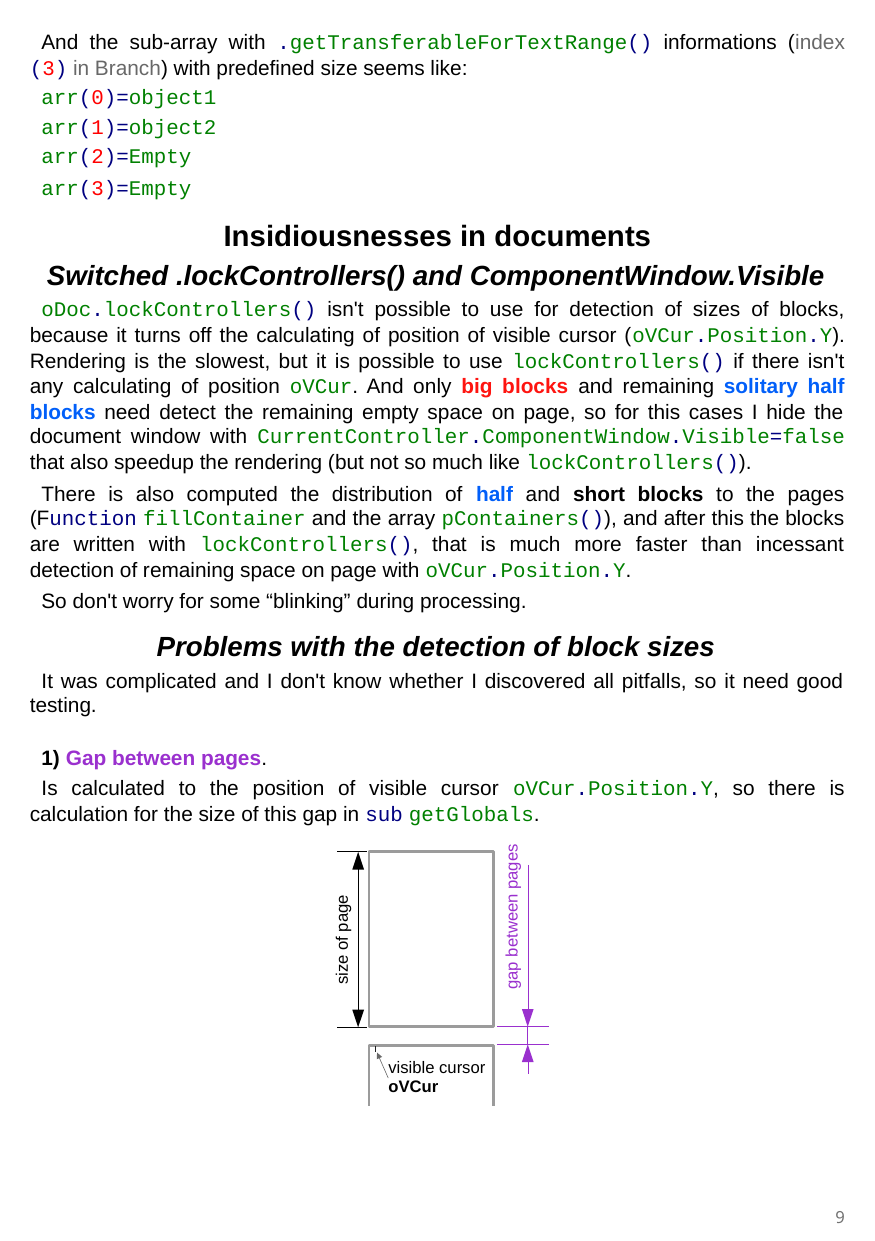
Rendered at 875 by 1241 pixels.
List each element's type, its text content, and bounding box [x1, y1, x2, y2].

text And the sub-array with .getTransferableForTextRange() informations (index (3) in Branch) with predefined size seems like: [29, 29, 844, 81]
text arr(2)=Empty [29, 146, 844, 170]
text arr(3)=Empty [29, 176, 844, 202]
text oDoc.lockControllers() isn't possible to use for detection of sizes of blocks, because it turns off the calculating of position of visible cursor (oVCur.Position.Y). Rendering is the slowest, but it is possible to use lockControllers() if there isn't any calculating of position oVCur. And only big blocks and remaining solitary half blocks need detect the remaining empty space on page, so for this cases I hide the document window with CurrentController.ComponentWindow.Visible=false that also speedup the rendering (but not so much like lockControllers()). [29, 297, 844, 476]
text Is calculated to the position of visible cursor oVCur.Position.Y, so there is calculation for the size of this gap in sub getGlobals. [29, 776, 844, 828]
subtitle Insidiousnesses in documents [29, 219, 844, 253]
subtitle Switched .lockControllers() and ComponentWindow.Visible [29, 259, 844, 291]
text There is also computed the distribution of half and short blocks to the pages (Function fillContainer and the array pContainers()), and after this the blocks are written with lockControllers(), that is much more faster than incessant detection of remaining space on page with oVCur.Position.Y. [29, 482, 844, 583]
text So don't worry for some “blinking” during processing. [29, 589, 844, 613]
text arr(1)=object2 [29, 117, 844, 140]
text arr(0)=object1 [29, 87, 844, 111]
text It was complicated and I don't know whether I discovered all pitfalls, so it need good testing. [29, 669, 844, 717]
subtitle Problems with the detection of block sizes [29, 631, 844, 663]
subtitle Gap between pages. [41, 746, 844, 770]
